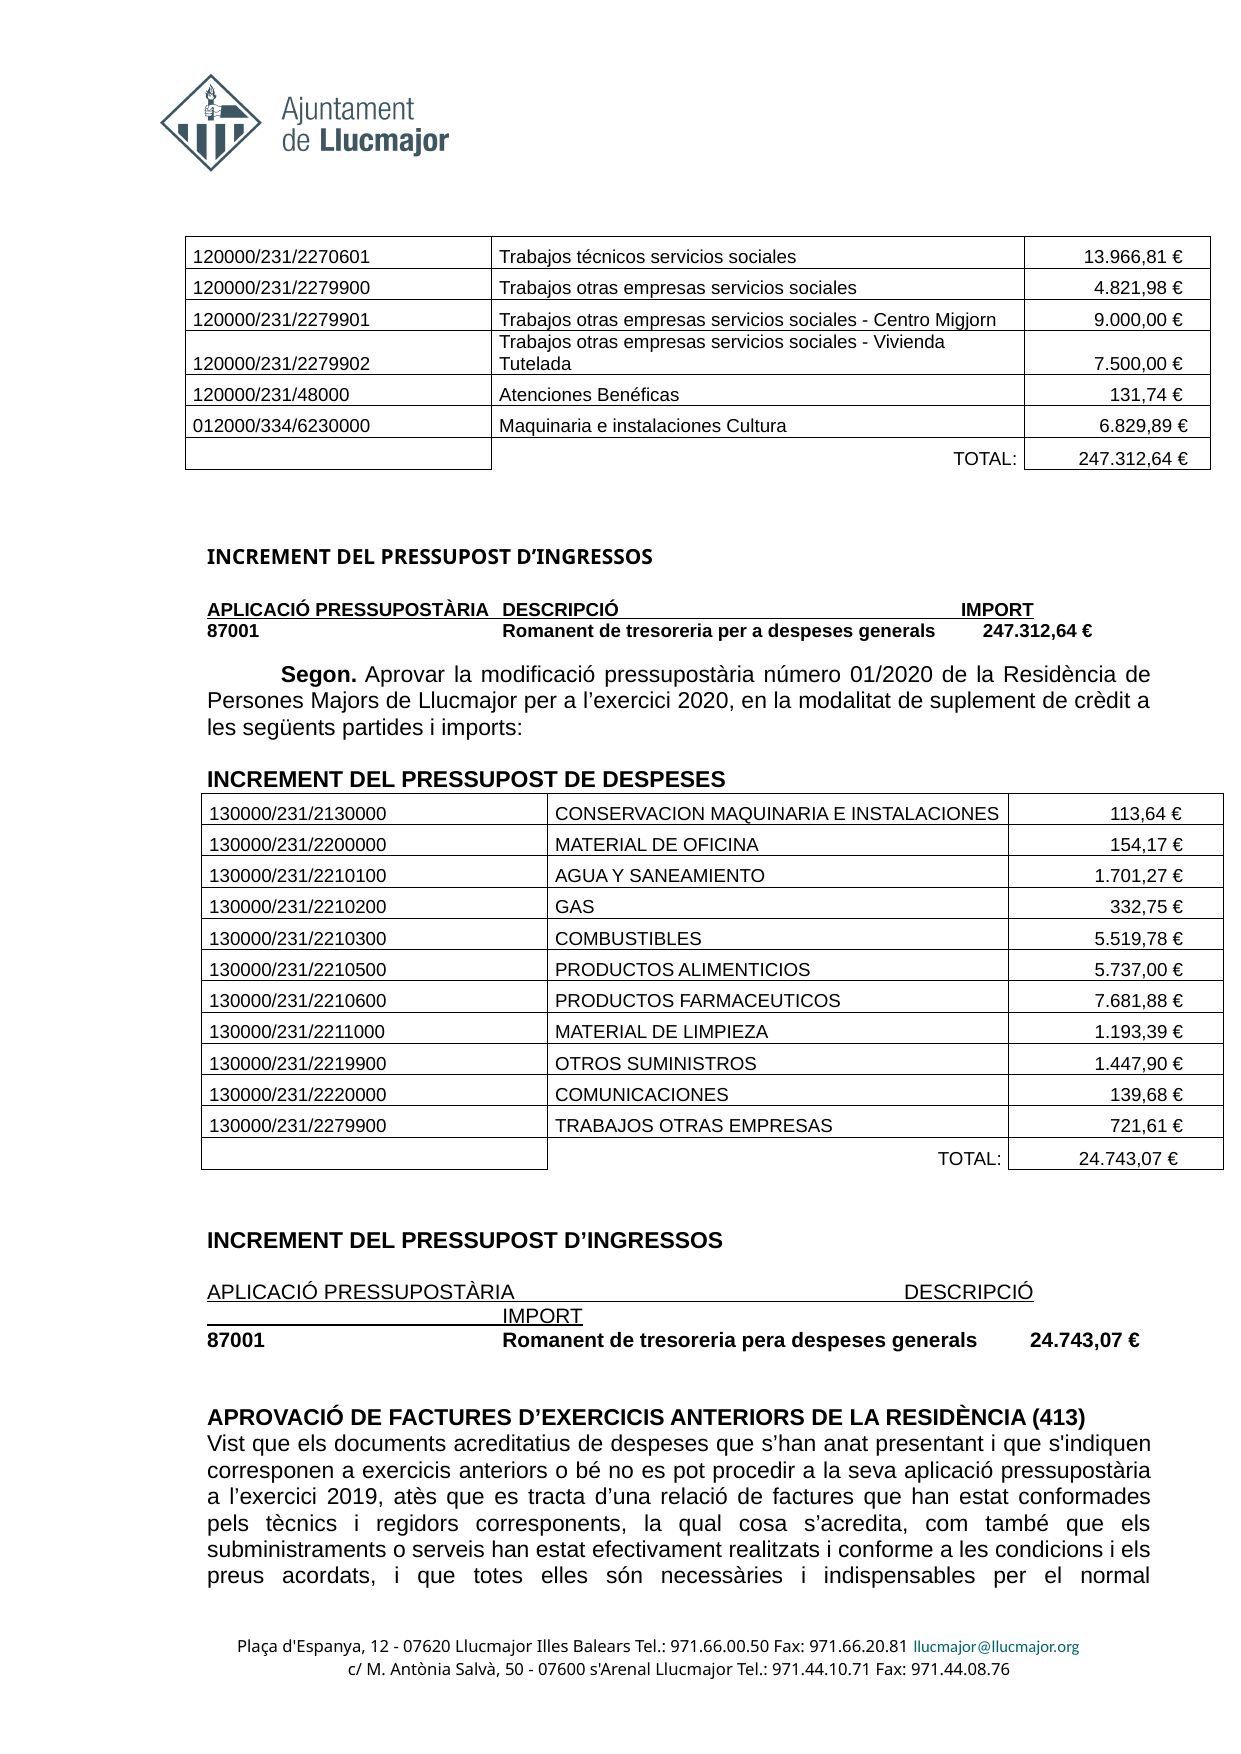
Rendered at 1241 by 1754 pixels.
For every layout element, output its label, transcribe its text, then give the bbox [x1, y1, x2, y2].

table_cell 130000/231/2279900 [202, 1106, 547, 1137]
table_cell TOTAL: [548, 1138, 1008, 1169]
table_cell 120000/231/2279900 [186, 269, 491, 299]
table_cell AGUA Y SANEAMIENTO [548, 856, 1008, 887]
table_cell 130000/231/2210600 [202, 981, 547, 1012]
table_cell 721,61 € [1009, 1106, 1223, 1137]
table_cell 6.829,89 € [1025, 406, 1210, 437]
table_cell Trabajos otras empresas servicios sociales - Vivienda Tutelada [492, 331, 1024, 374]
text APLICACIÓ PRESSUPOSTÀRIA DESCRIPCIÓ IMPORT [207, 1279, 1152, 1327]
table_cell 139,68 € [1009, 1075, 1223, 1105]
table_cell 5.519,78 € [1009, 919, 1223, 949]
text APLICACIÓ PRESSUPOSTÀRIA DESCRIPCIÓ IMPORT [207, 599, 1152, 620]
table_cell 5.737,00 € [1009, 950, 1223, 980]
table_cell 247.312,64 € [1025, 438, 1210, 469]
table_cell 9.000,00 € [1025, 300, 1210, 330]
text 87001 Romanent de tresoreria per a despeses generals 247.312,64 € [207, 620, 1152, 642]
table_cell MATERIAL DE OFICINA [548, 825, 1008, 855]
table_cell 130000/231/2210300 [202, 919, 547, 949]
table_header 130000/231/2130000 [202, 794, 547, 824]
table_cell 130000/231/2220000 [202, 1075, 547, 1105]
table_cell 131,74 € [1025, 375, 1210, 405]
table_cell Atenciones Benéficas [492, 375, 1024, 405]
table_cell 120000/231/2270601 [186, 237, 491, 267]
table_header CONSERVACION MAQUINARIA E INSTALACIONES [548, 794, 1008, 824]
table_cell 7.681,88 € [1009, 981, 1223, 1012]
table_cell Trabajos técnicos servicios sociales [492, 237, 1024, 267]
text 87001 Romanent de tresoreria pera despeses generals 24.743,07 € [207, 1327, 1152, 1351]
text Segon. Aprovar la modificació pressupostària número 01/2020 de la Residència de Persones Majors de Llucmajor per a l’exercici 2020, en la modalitat de suplement de crèdit a les següents partides i imports: [207, 661, 1152, 740]
table_cell 120000/231/2279902 [186, 331, 491, 374]
table_cell GAS [548, 888, 1008, 918]
table_cell 130000/231/2210500 [202, 950, 547, 980]
table_cell OTROS SUMINISTROS [548, 1044, 1008, 1074]
table_cell 1.193,39 € [1009, 1013, 1223, 1043]
table_cell 13.966,81 € [1025, 237, 1210, 267]
table_cell TRABAJOS OTRAS EMPRESAS [548, 1106, 1008, 1137]
table_cell 332,75 € [1009, 888, 1223, 918]
table_cell Trabajos otras empresas servicios sociales - Centro Migjorn [492, 300, 1024, 330]
table_cell 120000/231/48000 [186, 375, 491, 405]
table_cell 130000/231/2200000 [202, 825, 547, 855]
table_cell 130000/231/2219900 [202, 1044, 547, 1074]
table_cell 1.701,27 € [1009, 856, 1223, 887]
text INCREMENT DEL PRESSUPOST D’INGRESSOS [207, 1227, 1152, 1253]
text INCREMENT DEL PRESSUPOST D’INGRESSOS [207, 542, 1152, 570]
table_cell 130000/231/2210100 [202, 856, 547, 887]
table_cell 130000/231/2211000 [202, 1013, 547, 1043]
table_cell 012000/334/6230000 [186, 406, 491, 437]
table_cell [202, 1138, 547, 1169]
table_cell PRODUCTOS ALIMENTICIOS [548, 950, 1008, 980]
text INCREMENT DEL PRESSUPOST DE DESPESES [207, 766, 1152, 793]
table_cell MATERIAL DE LIMPIEZA [548, 1013, 1008, 1043]
table_cell 130000/231/2210200 [202, 888, 547, 918]
table_cell Maquinaria e instalaciones Cultura [492, 406, 1024, 437]
table_cell Trabajos otras empresas servicios sociales [492, 269, 1024, 299]
table_cell PRODUCTOS FARMACEUTICOS [548, 981, 1008, 1012]
table_cell 4.821,98 € [1025, 269, 1210, 299]
table_cell 24.743,07 € [1009, 1138, 1223, 1169]
table_cell 7.500,00 € [1025, 331, 1210, 374]
picture [159, 73, 455, 172]
table_header 113,64 € [1009, 794, 1223, 824]
table_cell [186, 438, 491, 469]
table_cell COMBUSTIBLES [548, 919, 1008, 949]
table_cell TOTAL: [492, 438, 1024, 469]
table_cell 154,17 € [1009, 825, 1223, 855]
table_cell COMUNICACIONES [548, 1075, 1008, 1105]
text APROVACIÓ DE FACTURES D’EXERCICIS ANTERIORS DE LA RESIDÈNCIA (413) [207, 1404, 1152, 1430]
text Vist que els documents acreditatius de despeses que s’han anat presentant i que s'indiquen corresponen a exercicis anteriors o bé no es pot procedir a la seva aplicació pressupostària a l’exercici 2019, atès que es tracta d’una relació de factures que han estat conformades pels tècnics i regidors corresponents, la qual cosa s’acredita, com també que els subministraments o serveis han estat efectivament realitzats i conforme a les condicions i els preus acordats, i que totes elles són necessàries i indispensables per el normal [207, 1430, 1152, 1588]
table_cell 1.447,90 € [1009, 1044, 1223, 1074]
table_cell 120000/231/2279901 [186, 300, 491, 330]
